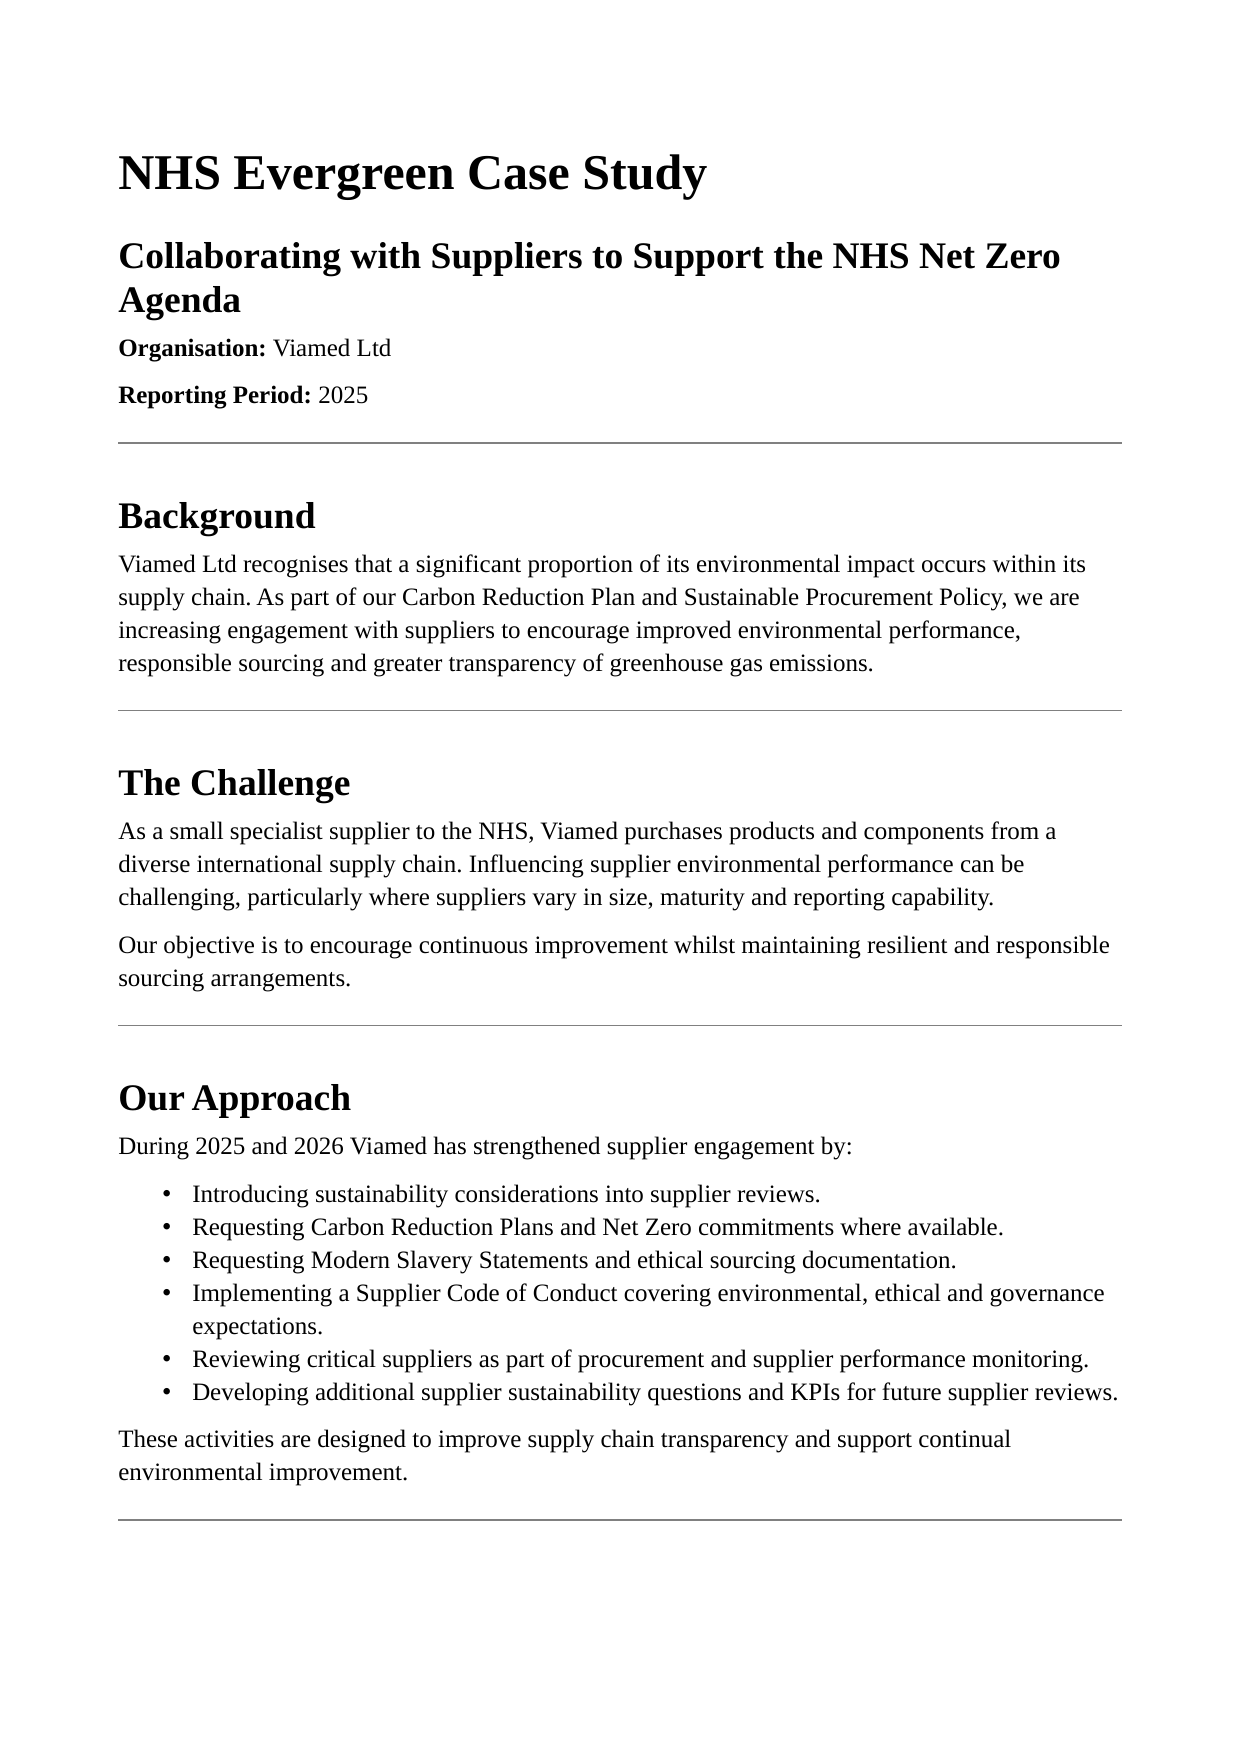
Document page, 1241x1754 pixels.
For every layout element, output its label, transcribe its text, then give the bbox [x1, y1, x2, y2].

text As a small specialist supplier to the NHS, Viamed purchases products and components from a diverse international supply chain. Influencing supplier environmental performance can be challenging, particularly where suppliers vary in size, maturity and reporting capability. [118, 816, 1122, 911]
subtitle Background [118, 493, 1122, 536]
text Viamed Ltd recognises that a significant proportion of its environmental impact occurs within its supply chain. As part of our Carbon Reduction Plan and Sustainable Procurement Policy, we are increasing engagement with suppliers to encourage improved environmental performance, responsible sourcing and greater transparency of greenhouse gas emissions. [118, 549, 1122, 676]
subtitle Collaborating with Suppliers to Support the NHS Net Zero Agenda [118, 234, 1122, 320]
subtitle Our Approach [118, 1075, 1122, 1118]
subtitle The Challenge [118, 760, 1122, 803]
list Requesting Carbon Reduction Plans and Net Zero commitments where available. [162, 1212, 1122, 1240]
text Our objective is to encourage continuous improvement whilst maintaining resilient and responsible sourcing arrangements. [118, 930, 1122, 991]
list Requesting Modern Slavery Statements and ethical sourcing documentation. [162, 1245, 1122, 1273]
list Reviewing critical suppliers as part of procurement and supplier performance monitoring. [162, 1344, 1122, 1372]
subtitle NHS Evergreen Case Study [118, 143, 1122, 201]
list Developing additional supplier sustainability questions and KPIs for future supplier reviews. [162, 1377, 1122, 1406]
list Implementing a Supplier Code of Conduct covering environmental, ethical and governance expectations. [162, 1278, 1122, 1339]
text These activities are designed to improve supply chain transparency and support continual environmental improvement. [118, 1424, 1122, 1486]
text During 2025 and 2026 Viamed has strengthened supplier engagement by: [118, 1131, 1122, 1160]
text Organisation: Viamed Ltd [118, 333, 1122, 361]
list Introducing sustainability considerations into supplier reviews. [162, 1179, 1122, 1207]
text Reporting Period: 2025 [118, 380, 1122, 409]
